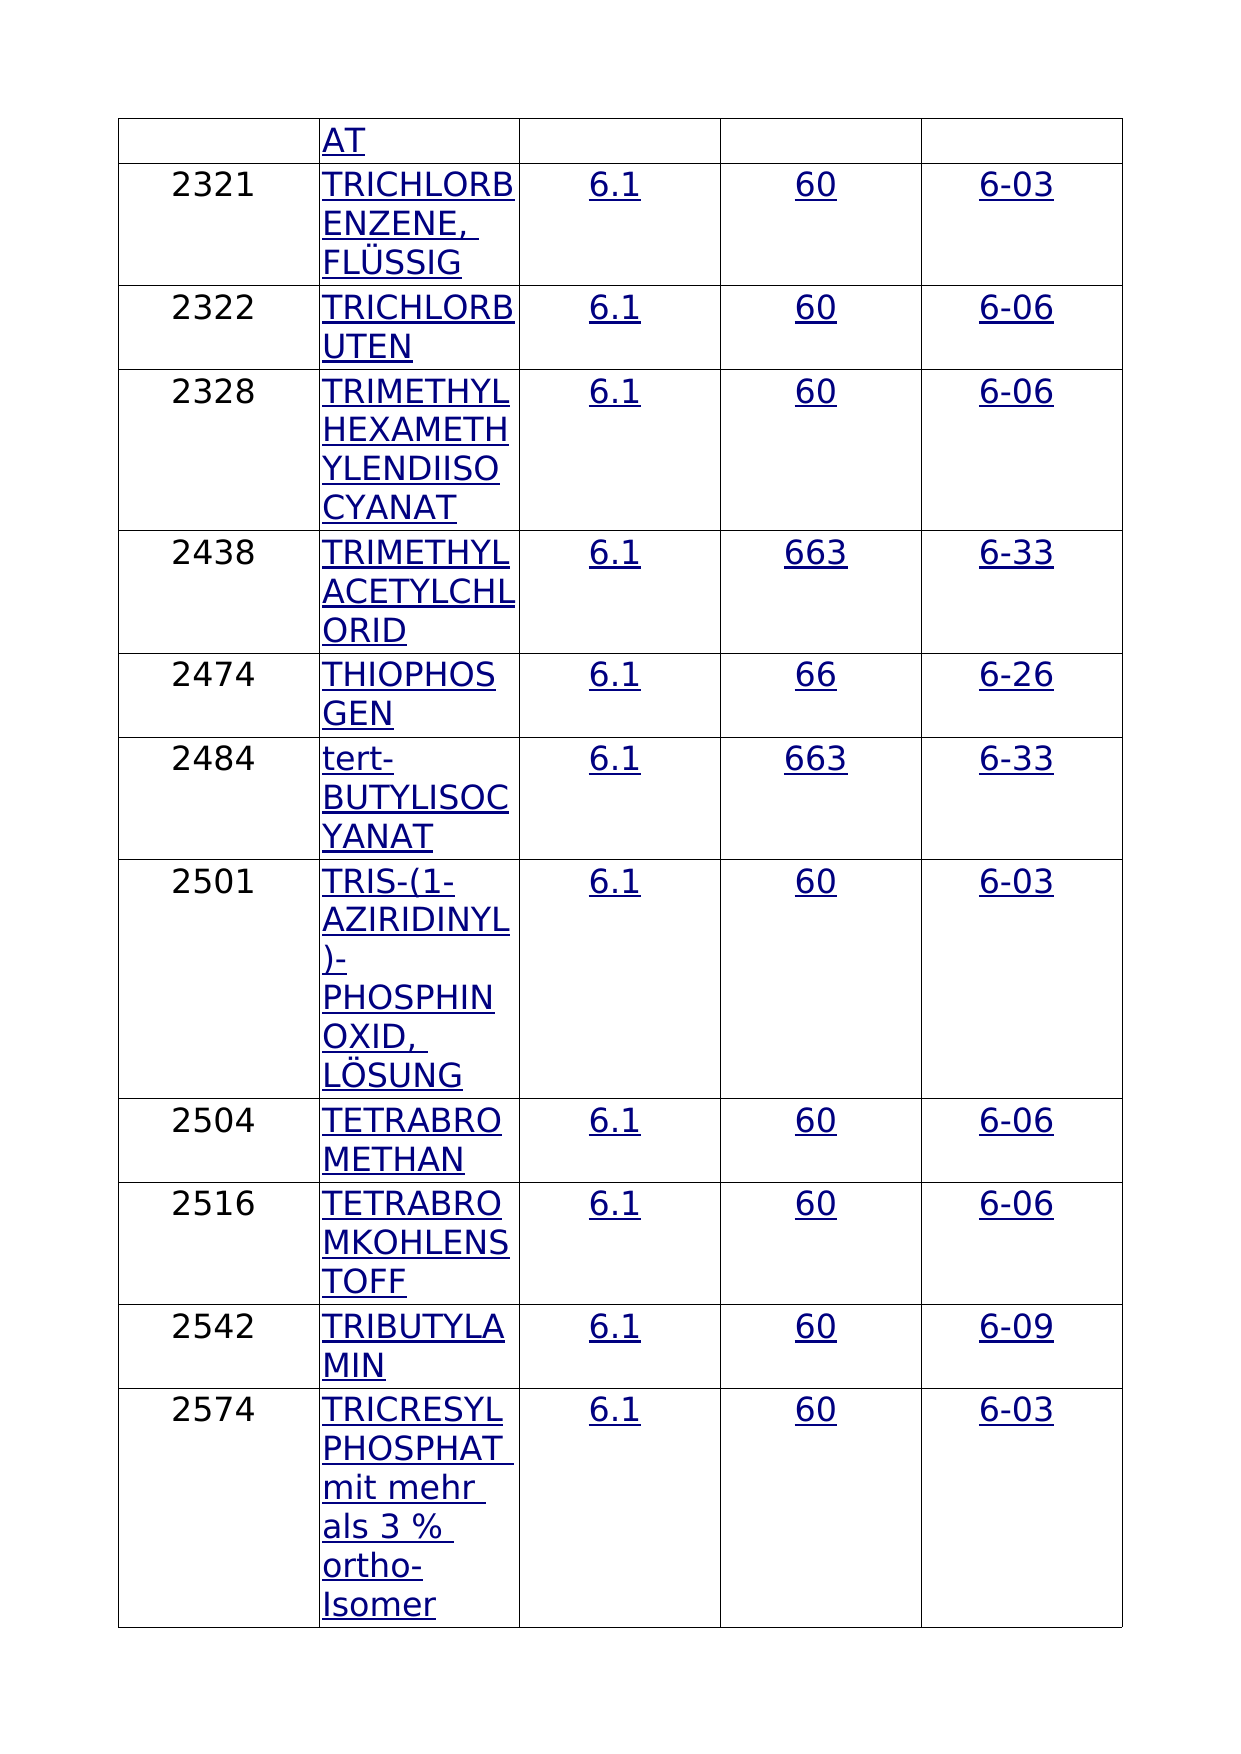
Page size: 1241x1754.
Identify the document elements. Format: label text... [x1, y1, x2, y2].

table_cell 2574 [119, 1389, 319, 1627]
table_cell 6.1 [520, 860, 720, 1098]
table_cell 2504 [119, 1099, 319, 1182]
table_cell 2542 [119, 1305, 319, 1388]
table_cell 663 [721, 738, 921, 859]
table_cell 6-33 [922, 738, 1122, 859]
table_cell 60 [721, 860, 921, 1098]
table_cell 6.1 [520, 1305, 720, 1388]
table_cell 6.1 [520, 370, 720, 530]
table_cell 6-26 [922, 654, 1122, 737]
table_cell 66 [721, 654, 921, 737]
table_cell TRICHLORBENZENE, FLÜSSIG [320, 164, 519, 285]
table_cell TRIMETHYLACETYLCHLORID [320, 531, 519, 653]
table_cell [922, 119, 1122, 163]
table_cell 6.1 [520, 164, 720, 285]
table_cell 6.1 [520, 286, 720, 369]
table_cell [520, 119, 720, 163]
table_cell TETRABROMETHAN [320, 1099, 519, 1182]
table_cell TRIBUTYLAMIN [320, 1305, 519, 1388]
table_cell 60 [721, 1183, 921, 1304]
table_cell 6.1 [520, 531, 720, 653]
table_cell THIOPHOSGEN [320, 654, 519, 737]
table_cell 60 [721, 286, 921, 369]
table_cell 60 [721, 1305, 921, 1388]
table_cell 6.1 [520, 1099, 720, 1182]
table_cell 6.1 [520, 654, 720, 737]
table_cell AT [320, 119, 519, 163]
table_cell 6-09 [922, 1305, 1122, 1388]
table_cell 2321 [119, 164, 319, 285]
table_cell TETRABROMKOHLENSTOFF [320, 1183, 519, 1304]
table_cell 6.1 [520, 1389, 720, 1627]
table_cell TRIS-(1-AZIRIDINYL)-PHOSPHINOXID, LÖSUNG [320, 860, 519, 1098]
table_cell tert-BUTYLISOCYANAT [320, 738, 519, 859]
table_cell 6-03 [922, 860, 1122, 1098]
table_cell 6-06 [922, 286, 1122, 369]
table_cell 2328 [119, 370, 319, 530]
table_cell 2501 [119, 860, 319, 1098]
table_cell 60 [721, 370, 921, 530]
table_cell TRIMETHYLHEXAMETHYLENDIISOCYANAT [320, 370, 519, 530]
table_cell TRICHLORBUTEN [320, 286, 519, 369]
table_cell 2322 [119, 286, 319, 369]
table_cell 6-03 [922, 1389, 1122, 1627]
table_cell 60 [721, 1389, 921, 1627]
table_cell [721, 119, 921, 163]
table_cell 663 [721, 531, 921, 653]
table_cell 6-06 [922, 1099, 1122, 1182]
table_cell 2516 [119, 1183, 319, 1304]
table_cell 6.1 [520, 738, 720, 859]
table_cell 6.1 [520, 1183, 720, 1304]
table_cell [119, 119, 319, 163]
table_cell TRICRESYLPHOSPHAT mit mehr als 3 % ortho-Isomer [320, 1389, 519, 1627]
table_cell 2484 [119, 738, 319, 859]
table_cell 60 [721, 1099, 921, 1182]
table_cell 6-06 [922, 370, 1122, 530]
table_cell 6-33 [922, 531, 1122, 653]
table_cell 6-06 [922, 1183, 1122, 1304]
table_cell 60 [721, 164, 921, 285]
table_cell 2438 [119, 531, 319, 653]
table_cell 6-03 [922, 164, 1122, 285]
table_cell 2474 [119, 654, 319, 737]
